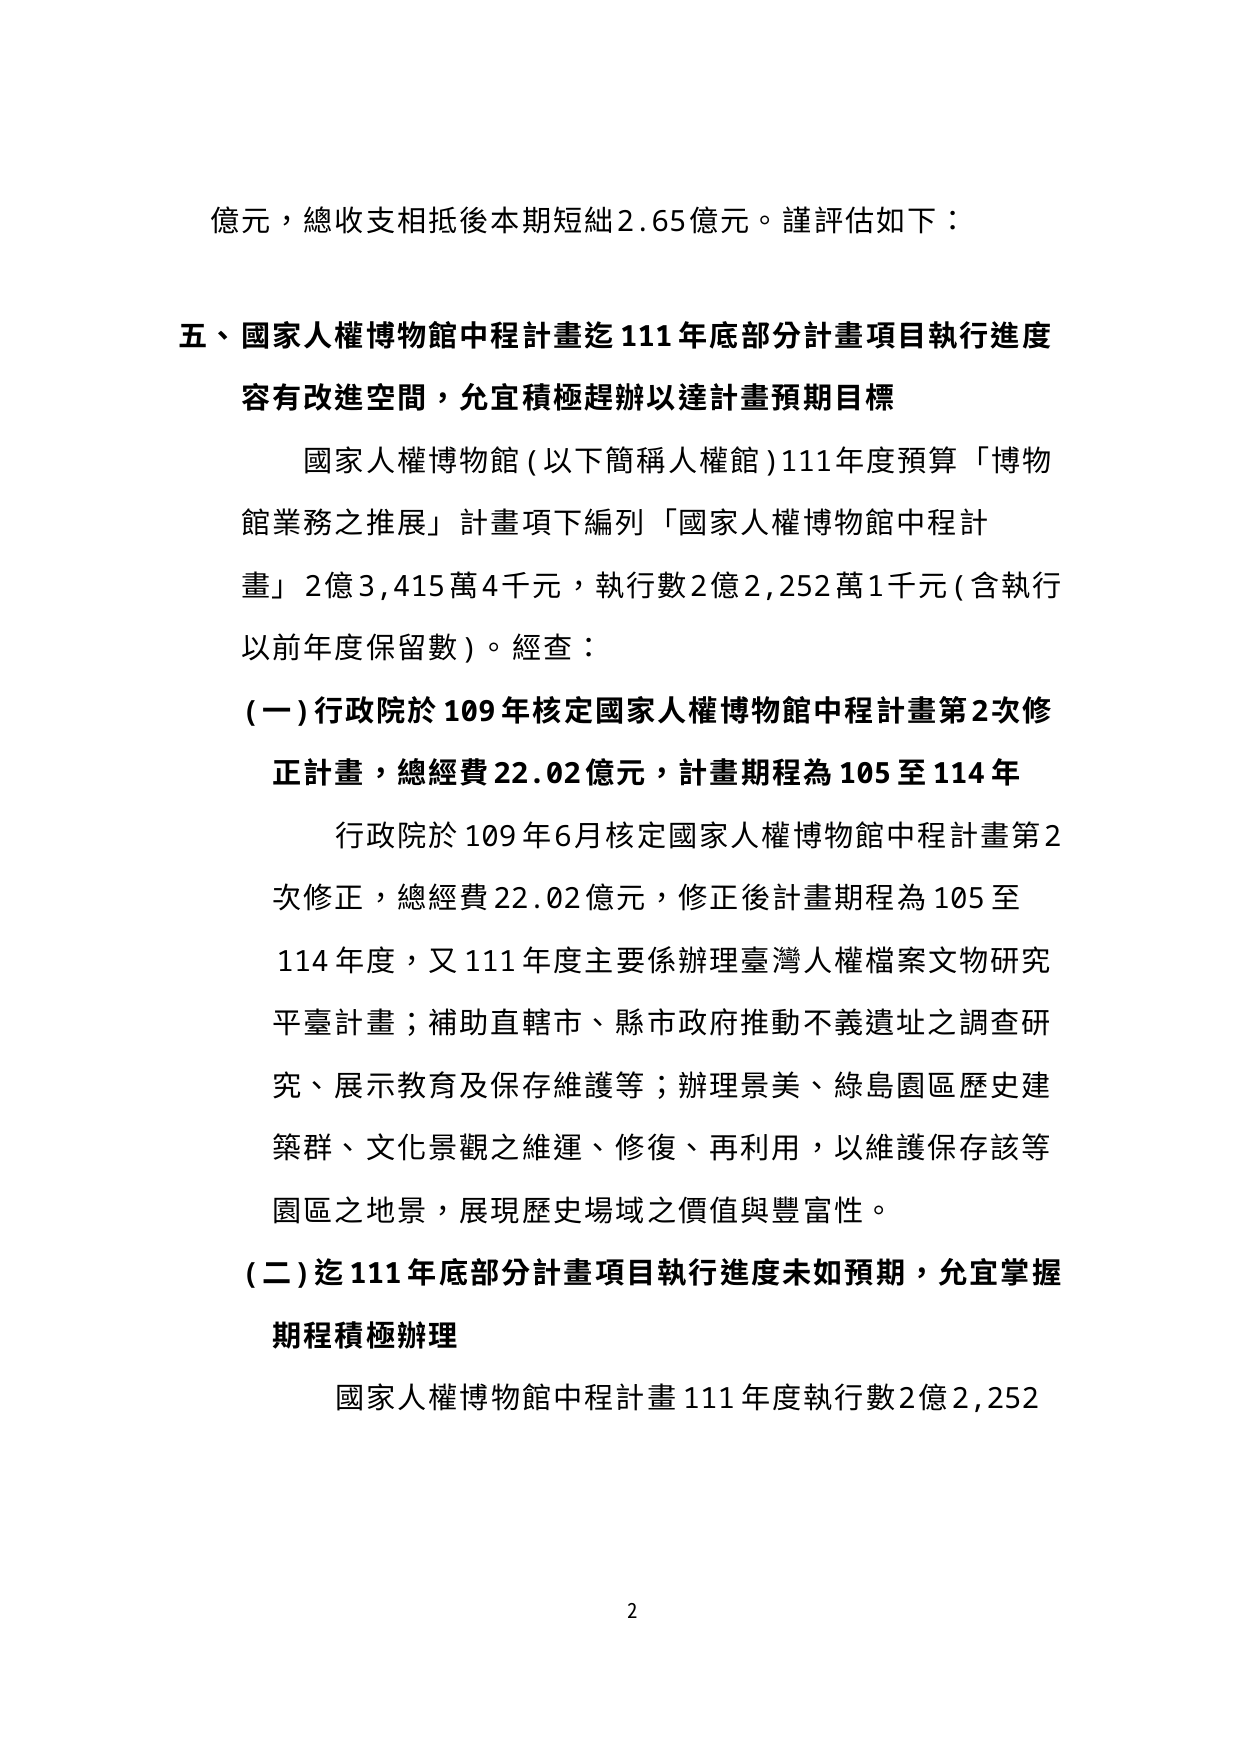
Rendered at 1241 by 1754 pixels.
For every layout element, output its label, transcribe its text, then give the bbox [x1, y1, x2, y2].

text (二)迄111年底部分計畫項目執行進度未如預期，允宜掌握期程積極辦理 [236, 1229, 1063, 1354]
text 國家人權博物館(以下簡稱人權館)111年度預算「博物館業務之推展」計畫項下編列「國家人權博物館中程計畫」2億3,415萬4千元，執行數2億2,252萬1千元(含執行以前年度保留數)。經查： [236, 417, 1063, 667]
text 五、國家人權博物館中程計畫迄111年底部分計畫項目執行進度容有改進空間，允宜積極趕辦以達計畫預期目標 [177, 292, 1063, 417]
text (一)行政院於109年核定國家人權博物館中程計畫第2次修正計畫，總經費22.02億元，計畫期程為105至114年 [236, 667, 1063, 792]
text 國家人權博物館中程計畫111年度執行數2億2,252萬1千元(含賸餘數)，占可支用預算數3億994萬2千元之比率為71.79%，詢據人權館表示，主要係因部分計畫項目未達預期進度，其辦理情形分述如下： [266, 1354, 1063, 1417]
text (三)財團法人部分：1.國家文化藝術基金會111年度決算收入總額5.70億元、支出總額7.38億元，總收支相抵後本期短絀1.68億元。2.中央通訊社111年度決算收入總額11.28億元、支出總額8.83億元，總收支相抵後本期賸餘2.45億元。3.中央廣播電臺111年度決算收入總額5.17億元、支出總額5.43億元，總收支相抵後本期短絀0.26億元。4.公共電視文化事業基金會111年度決算收入總額25.55億元、支出總額28.20億元，總收支相抵後本期短絀2.65億元。謹評估如下： [177, 177, 1063, 240]
text 行政院於109年6月核定國家人權博物館中程計畫第2次修正，總經費22.02億元，修正後計畫期程為105至114年度，又111年度主要係辦理臺灣人權檔案文物研究平臺計畫；補助直轄市、縣市政府推動不義遺址之調查研究、展示教育及保存維護等；辦理景美、綠島園區歷史建築群、文化景觀之維運、修復、再利用，以維護保存該等園區之地景，展現歷史場域之價值與豐富性。 [266, 792, 1063, 1229]
